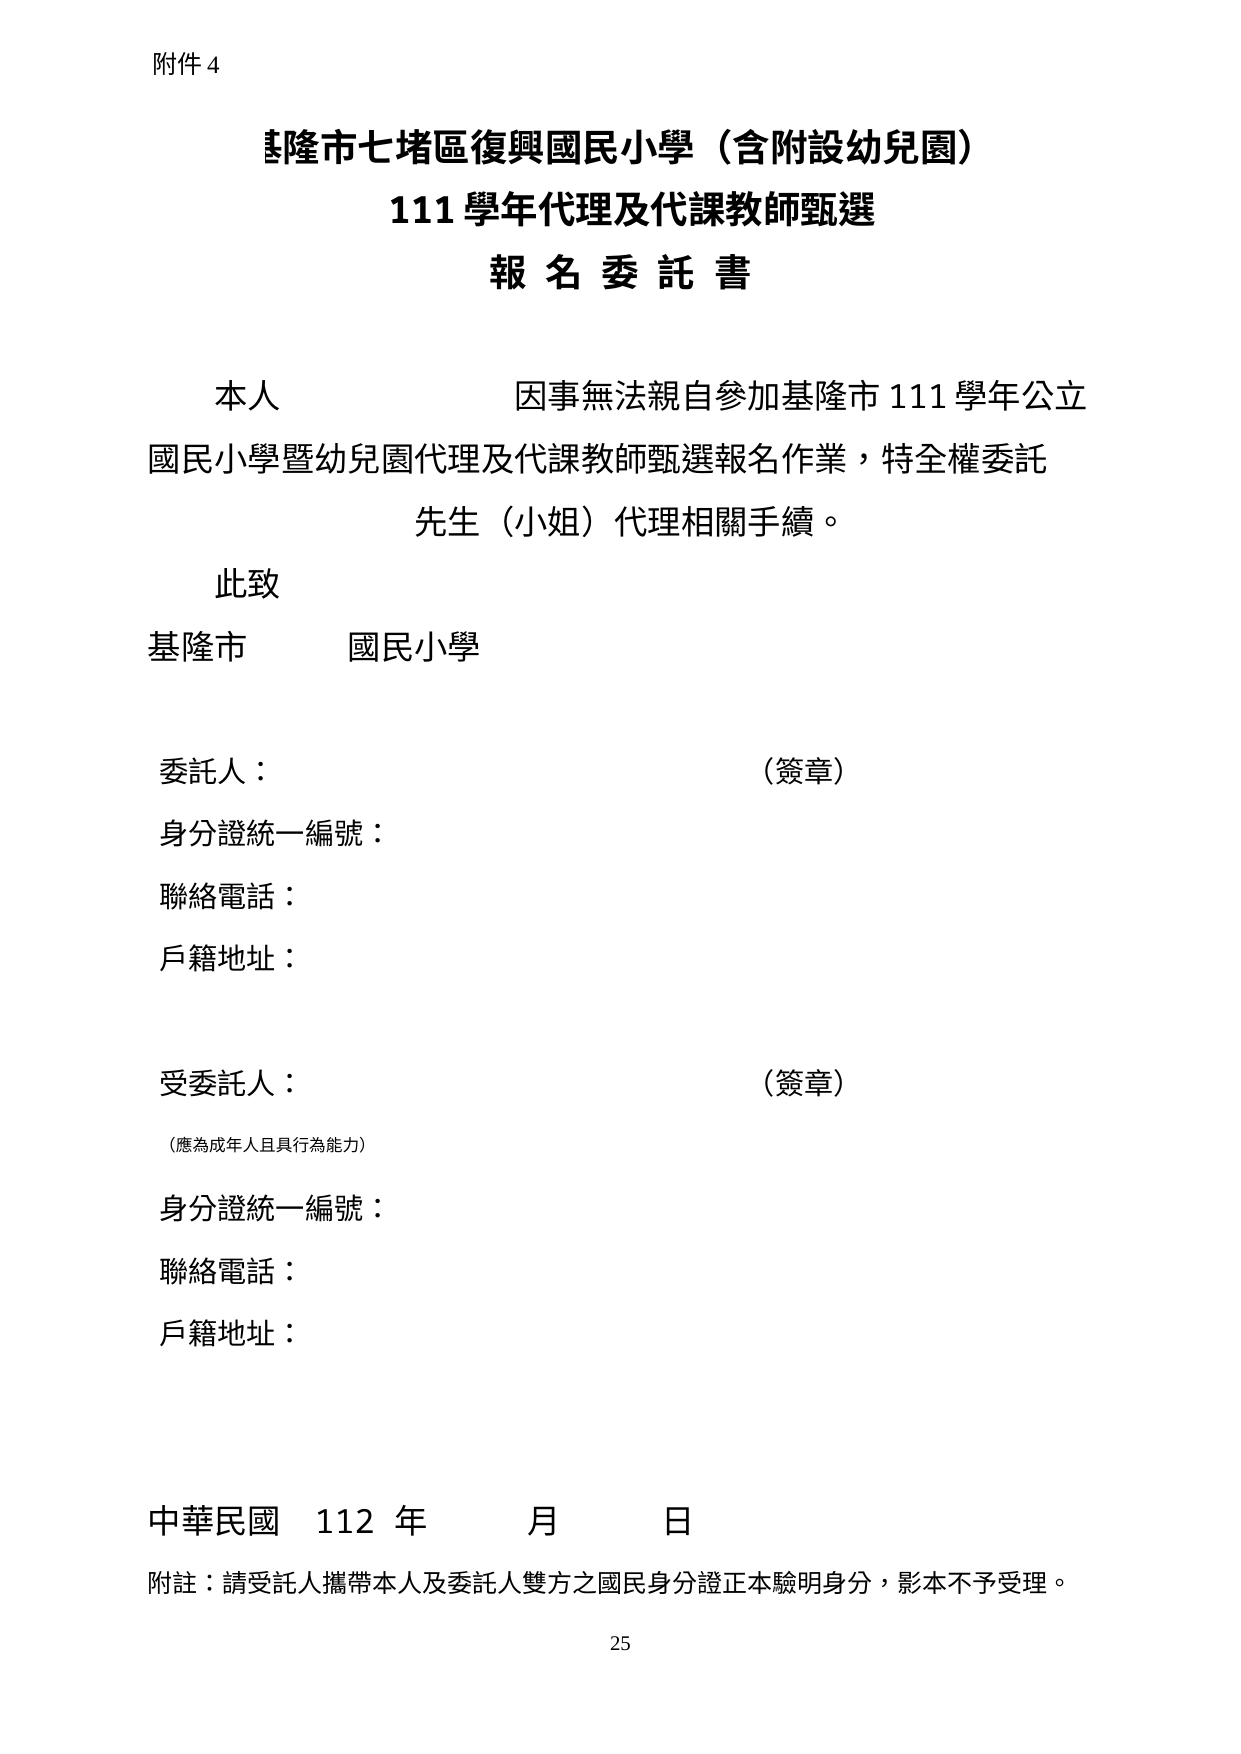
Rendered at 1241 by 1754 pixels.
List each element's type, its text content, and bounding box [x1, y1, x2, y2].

table_cell [414, 915, 1091, 978]
text 基隆市 國民小學 [148, 603, 1092, 665]
table_cell [414, 790, 1091, 853]
text 本人 因事無法親自參加基隆市111學年公立國民小學暨幼兒園代理及代課教師甄選報名作業，特全權委託 [148, 353, 1092, 478]
text 報 名 委 託 書 [148, 228, 1092, 290]
table_header （簽章） [414, 728, 1091, 790]
table_cell 戶籍地址： [148, 915, 413, 978]
table_cell 身分證統一編號： [148, 1165, 413, 1228]
table_cell 戶籍地址： [148, 1290, 413, 1353]
table_cell 身分證統一編號： [148, 790, 413, 853]
table_cell [414, 1290, 1091, 1353]
text 先生（小姐）代理相關手續。 [148, 478, 1092, 540]
table_header 受委託人： （應為成年人且具行為能力） [148, 1040, 413, 1165]
text 111學年代理及代課教師甄選 [265, 165, 1092, 228]
table_cell [414, 853, 1091, 915]
text 此致 [148, 540, 1092, 603]
text 附註：請受託人攜帶本人及委託人雙方之國民身分證正本驗明身分，影本不予受理。 [148, 1540, 1092, 1603]
text 中華民國 112 年 月 日 [148, 1478, 1092, 1540]
table_cell 聯絡電話： [148, 853, 413, 915]
table_header 委託人： [148, 728, 413, 790]
table_header （簽章） [414, 1040, 1091, 1165]
text 基隆市七堵區復興國民小學（含附設幼兒園） [137, 37, 1092, 267]
table_cell [414, 1165, 1091, 1228]
table_cell 聯絡電話： [148, 1228, 413, 1290]
text 附件4 [152, 44, 250, 80]
table_cell [414, 1228, 1091, 1290]
